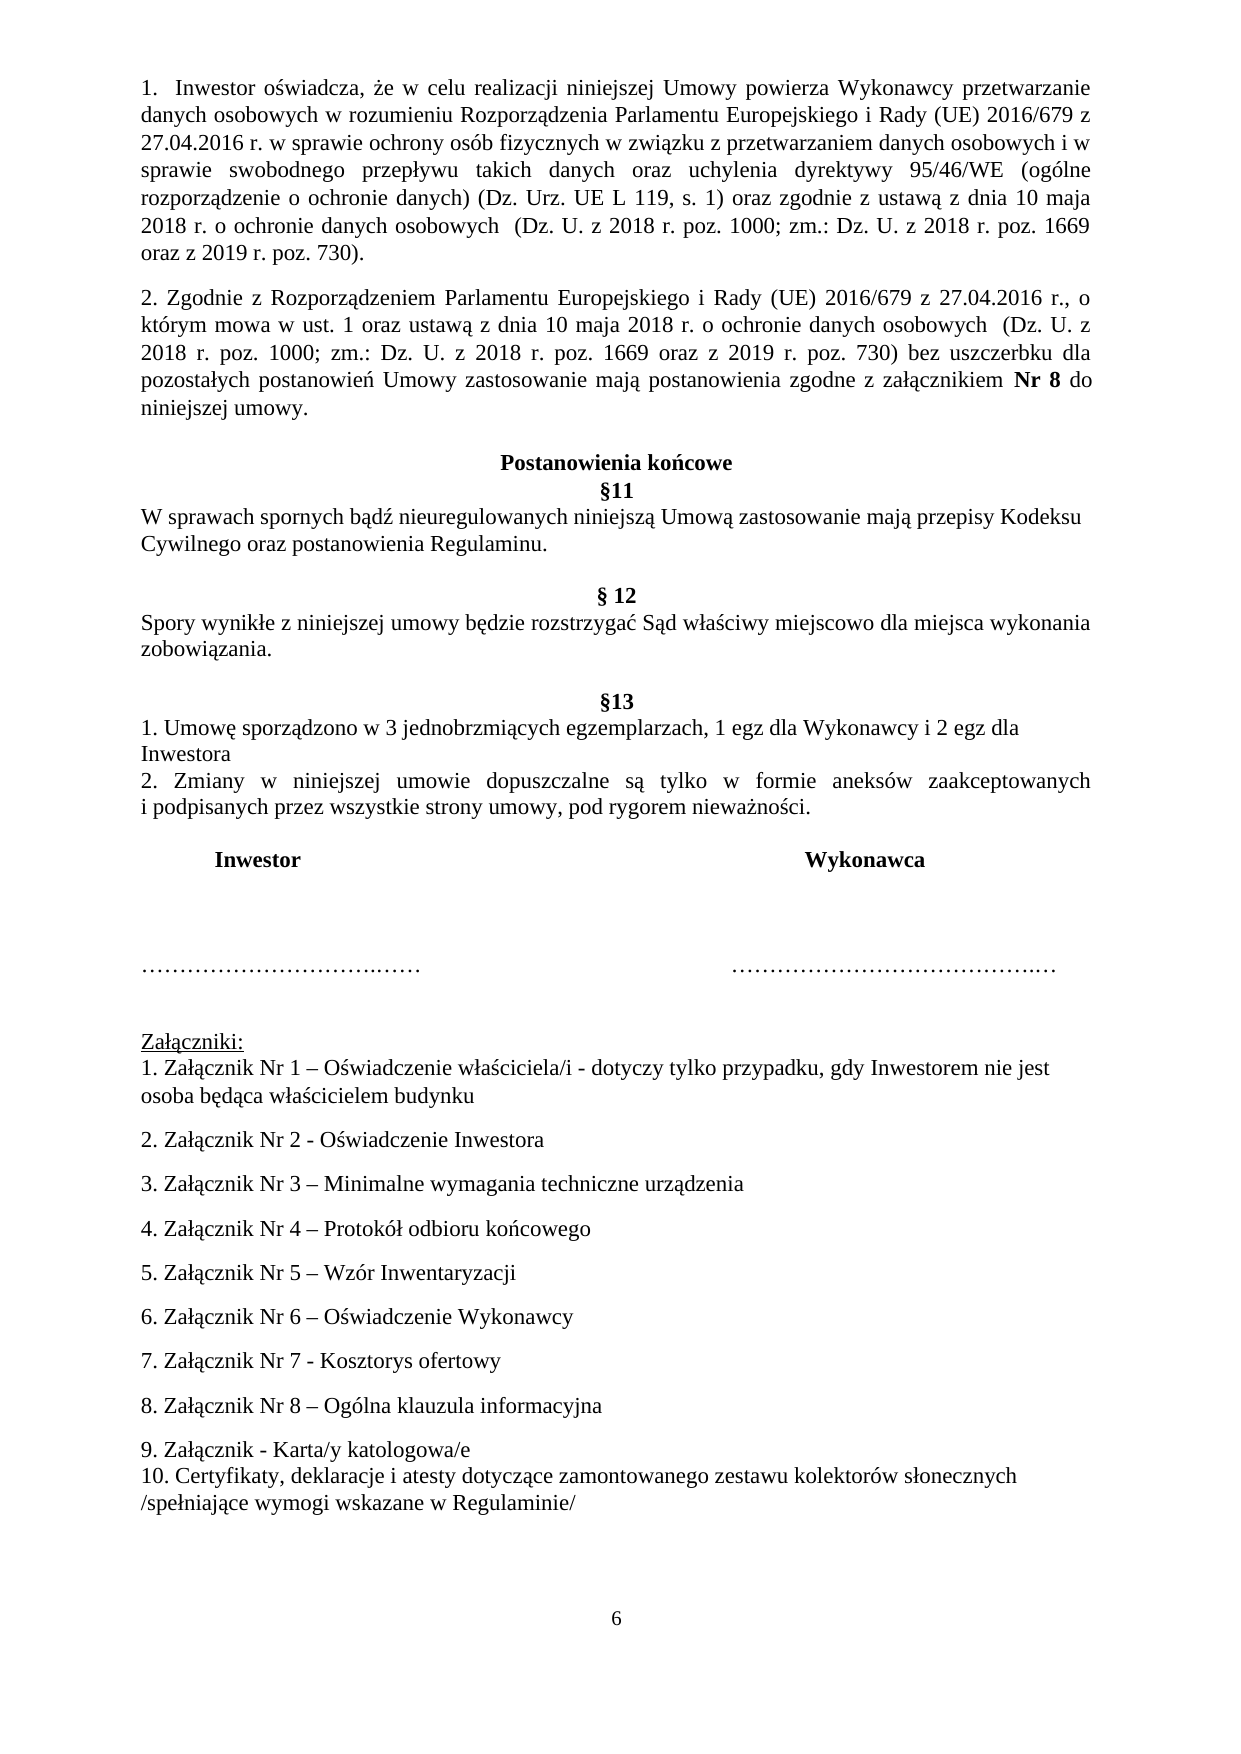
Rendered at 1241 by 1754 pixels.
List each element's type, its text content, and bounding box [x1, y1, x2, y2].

text W sprawach spornych bądź nieuregulowanych niniejszą Umową zastosowanie mają przepisy Kodeksu Cywilnego oraz postanowienia Regulaminu. [141, 503, 1092, 556]
text ………………………….…… ………………………………….… [141, 951, 1092, 978]
text 7. Załącznik Nr 7 - Kosztorys ofertowy [141, 1348, 1092, 1374]
text 9. Załącznik - Karta/y katologowa/e [141, 1436, 1092, 1462]
text 1. Inwestor oświadcza, że w celu realizacji niniejszej Umowy powierza Wykonawcy przetwarzanie danych osobowych w rozumieniu Rozporządzenia Parlamentu Europejskiego i Rady (UE) 2016/679 z 27.04.2016 r. w sprawie ochrony osób fizycznych w związku z przetwarzaniem danych osobowych i w sprawie swobodnego przepływu takich danych oraz uchylenia dyrektywy 95/46/WE (ogólne rozporządzenie o ochronie danych) (Dz. Urz. UE L 119, s. 1) oraz zgodnie z ustawą z dnia 10 maja 2018 r. o ochronie danych osobowych (Dz. U. z 2018 r. poz. 1000; zm.: Dz. U. z 2018 r. poz. 1669 oraz z 2019 r. poz. 730). [141, 74, 1092, 266]
list Załącznik Nr 1 – Oświadczenie właściciela/i - dotyczy tylko przypadku, gdy Inwestorem nie jest osoba będąca właścicielem budynku [141, 1054, 1092, 1108]
text Spory wynikłe z niniejszej umowy będzie rozstrzygać Sąd właściwy miejscowo dla miejsca wykonania zobowiązania. [141, 609, 1092, 661]
text §11 [141, 477, 1092, 503]
text 2. Zmiany w niniejszej umowie dopuszczalne są tylko w formie aneksów zaakceptowanych i podpisanych przez wszystkie strony umowy, pod rygorem nieważności. [141, 767, 1092, 819]
list 2. Zgodnie z Rozporządzeniem Parlamentu Europejskiego i Rady (UE) 2016/679 z 27.04.2016 r., o którym mowa w ust. 1 oraz ustawą z dnia 10 maja 2018 r. o ochronie danych osobowych (Dz. U. z 2018 r. poz. 1000; zm.: Dz. U. z 2018 r. poz. 1669 oraz z 2019 r. poz. 730) bez uszczerbku dla pozostałych postanowień Umowy zastosowanie mają postanowienia zgodne z załącznikiem Nr 8 do niniejszej umowy. [141, 284, 1092, 420]
text 3. Załącznik Nr 3 – Minimalne wymagania techniczne urządzenia [141, 1171, 1092, 1197]
list Postanowienia końcowe [141, 449, 1092, 476]
text § 12 [141, 582, 1092, 609]
text 8. Załącznik Nr 8 – Ogólna klauzula informacyjna [141, 1392, 1092, 1418]
text Załączniki: [141, 1028, 1092, 1054]
text 1. Umowę sporządzono w 3 jednobrzmiących egzemplarzach, 1 egz dla Wykonawcy i 2 egz dla Inwestora [141, 714, 1092, 767]
text 10. Certyfikaty, deklaracje i atesty dotyczące zamontowanego zestawu kolektorów słonecznych /spełniające wymogi wskazane w Regulaminie/ [141, 1462, 1092, 1515]
text §13 [141, 688, 1092, 714]
text 6. Załącznik Nr 6 – Oświadczenie Wykonawcy [141, 1303, 1092, 1330]
text 4. Załącznik Nr 4 – Protokół odbioru końcowego [141, 1215, 1092, 1241]
list Załącznik Nr 2 - Oświadczenie Inwestora [141, 1126, 1092, 1153]
text Inwestor Wykonawca [141, 846, 1092, 872]
text 5. Załącznik Nr 5 – Wzór Inwentaryzacji [141, 1259, 1092, 1285]
